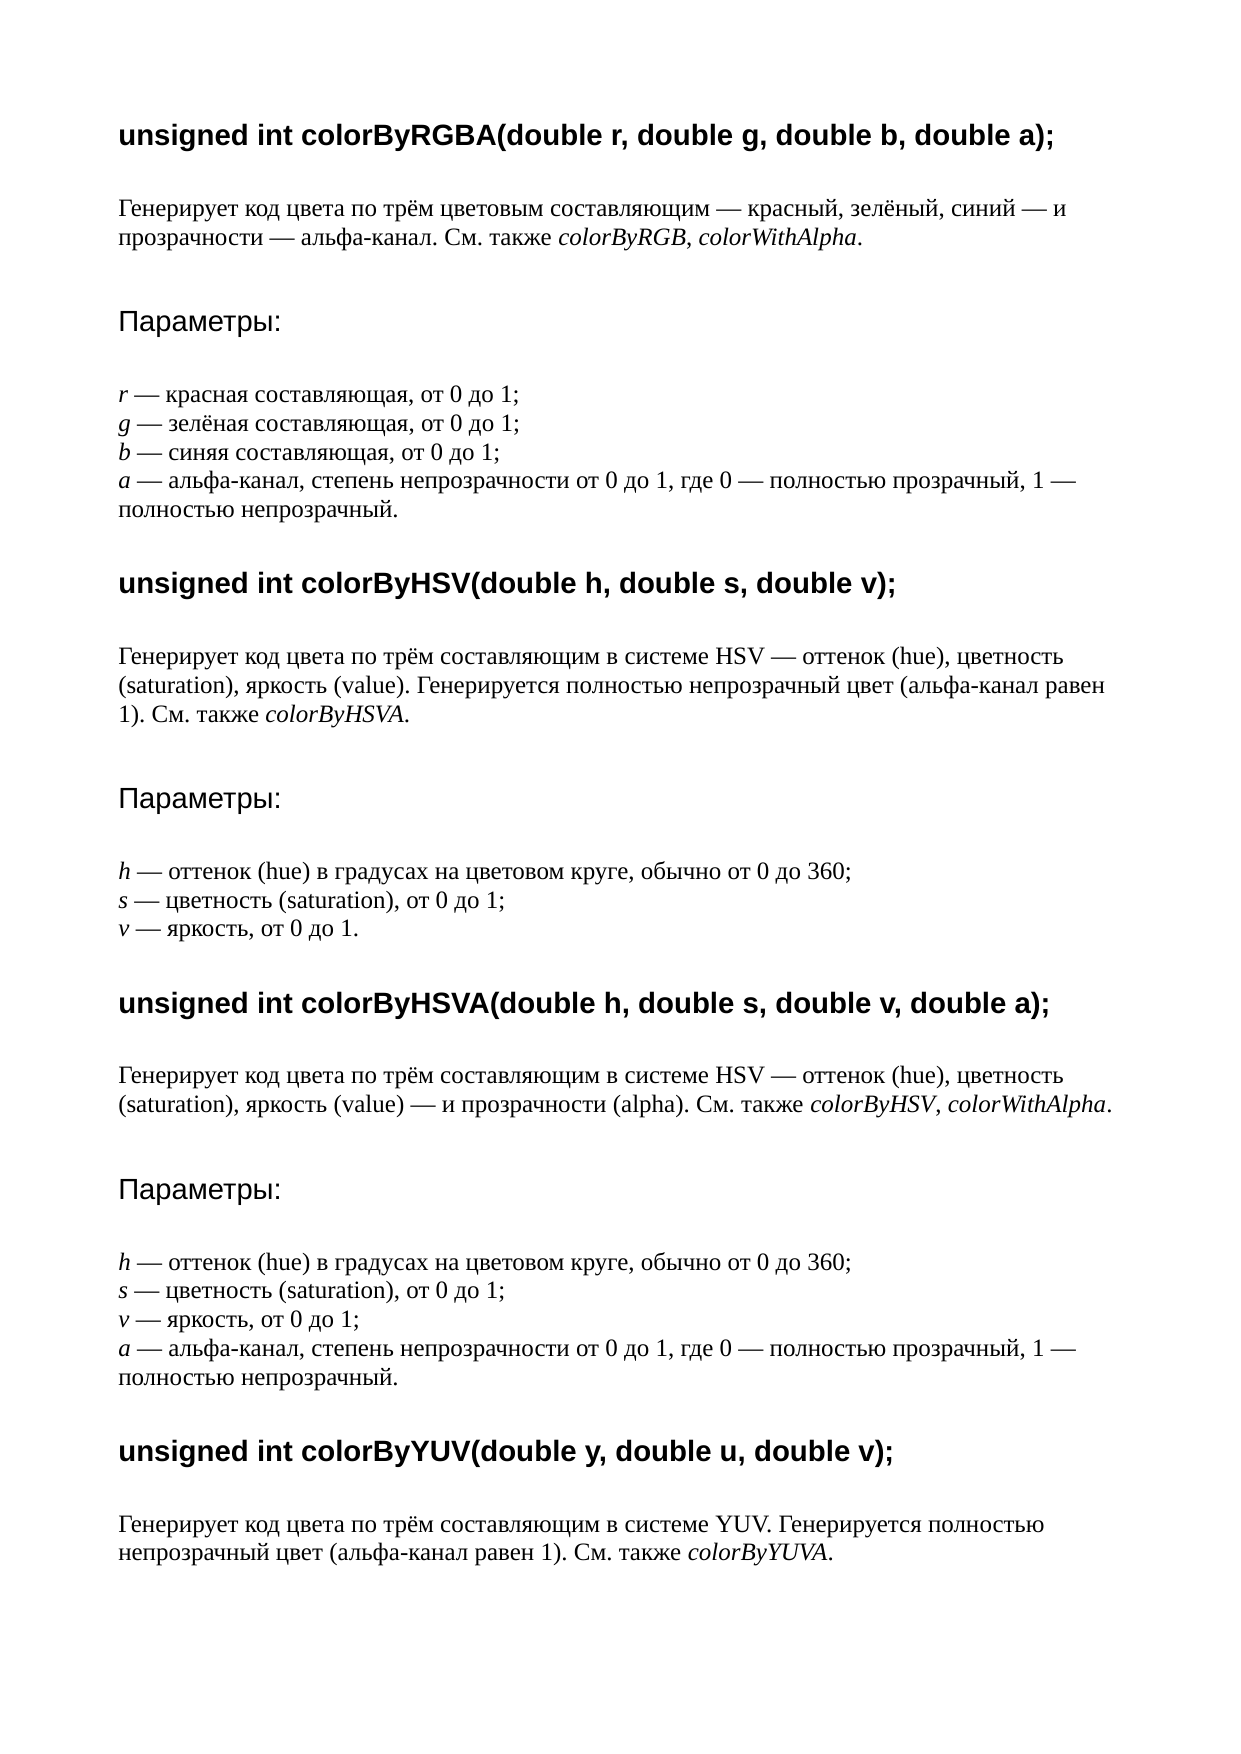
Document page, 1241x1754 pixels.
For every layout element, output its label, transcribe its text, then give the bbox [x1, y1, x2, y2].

subtitle unsigned int colorByRGBA(double r, double g, double b, double a); [118, 118, 1122, 152]
subtitle unsigned int colorByYUV(double y, double u, double v); [118, 1434, 1122, 1467]
text h — оттенок (hue) в градусах на цветовом круге, обычно от 0 до 360; [118, 1247, 1122, 1275]
subtitle Параметры: [118, 781, 1122, 815]
text h — оттенок (hue) в градусах на цветовом круге, обычно от 0 до 360; [118, 856, 1122, 885]
text Генерирует код цвета по трём составляющим в системе HSV — оттенок (hue), цветность (saturation), яркость (value) — и прозрачности (alpha). См. также colorByHSV, colorWithAlpha. [118, 1061, 1122, 1118]
text a — альфа-канал, степень непрозрачности от 0 до 1, где 0 — полностью прозрачный, 1 — полностью непрозрачный. [118, 1333, 1122, 1390]
text v — яркость, от 0 до 1; [118, 1304, 1122, 1333]
text v — яркость, от 0 до 1. [118, 913, 1122, 942]
subtitle Параметры: [118, 1172, 1122, 1205]
text Генерирует код цвета по трём составляющим в системе HSV — оттенок (hue), цветность (saturation), яркость (value). Генерируется полностью непрозрачный цвет (альфа-канал равен 1). См. также colorByHSVA. [118, 641, 1122, 727]
subtitle unsigned int colorByHSV(double h, double s, double v); [118, 566, 1122, 600]
text Генерирует код цвета по трём цветовым составляющим — красный, зелёный, синий — и прозрачности — альфа-канал. См. также colorByRGB, colorWithAlpha. [118, 193, 1122, 251]
text Генерирует код цвета по трём составляющим в системе YUV. Генерируется полностью непрозрачный цвет (альфа-канал равен 1). См. также colorByYUVA. [118, 1509, 1122, 1566]
subtitle unsigned int colorByHSVA(double h, double s, double v, double a); [118, 986, 1122, 1019]
text g — зелёная составляющая, от 0 до 1; [118, 408, 1122, 437]
text r — красная составляющая, от 0 до 1; [118, 379, 1122, 408]
text s — цветность (saturation), от 0 до 1; [118, 885, 1122, 913]
text b — синяя составляющая, от 0 до 1; [118, 437, 1122, 465]
subtitle Параметры: [118, 304, 1122, 338]
text s — цветность (saturation), от 0 до 1; [118, 1275, 1122, 1304]
text a — альфа-канал, степень непрозрачности от 0 до 1, где 0 — полностью прозрачный, 1 — полностью непрозрачный. [118, 465, 1122, 523]
